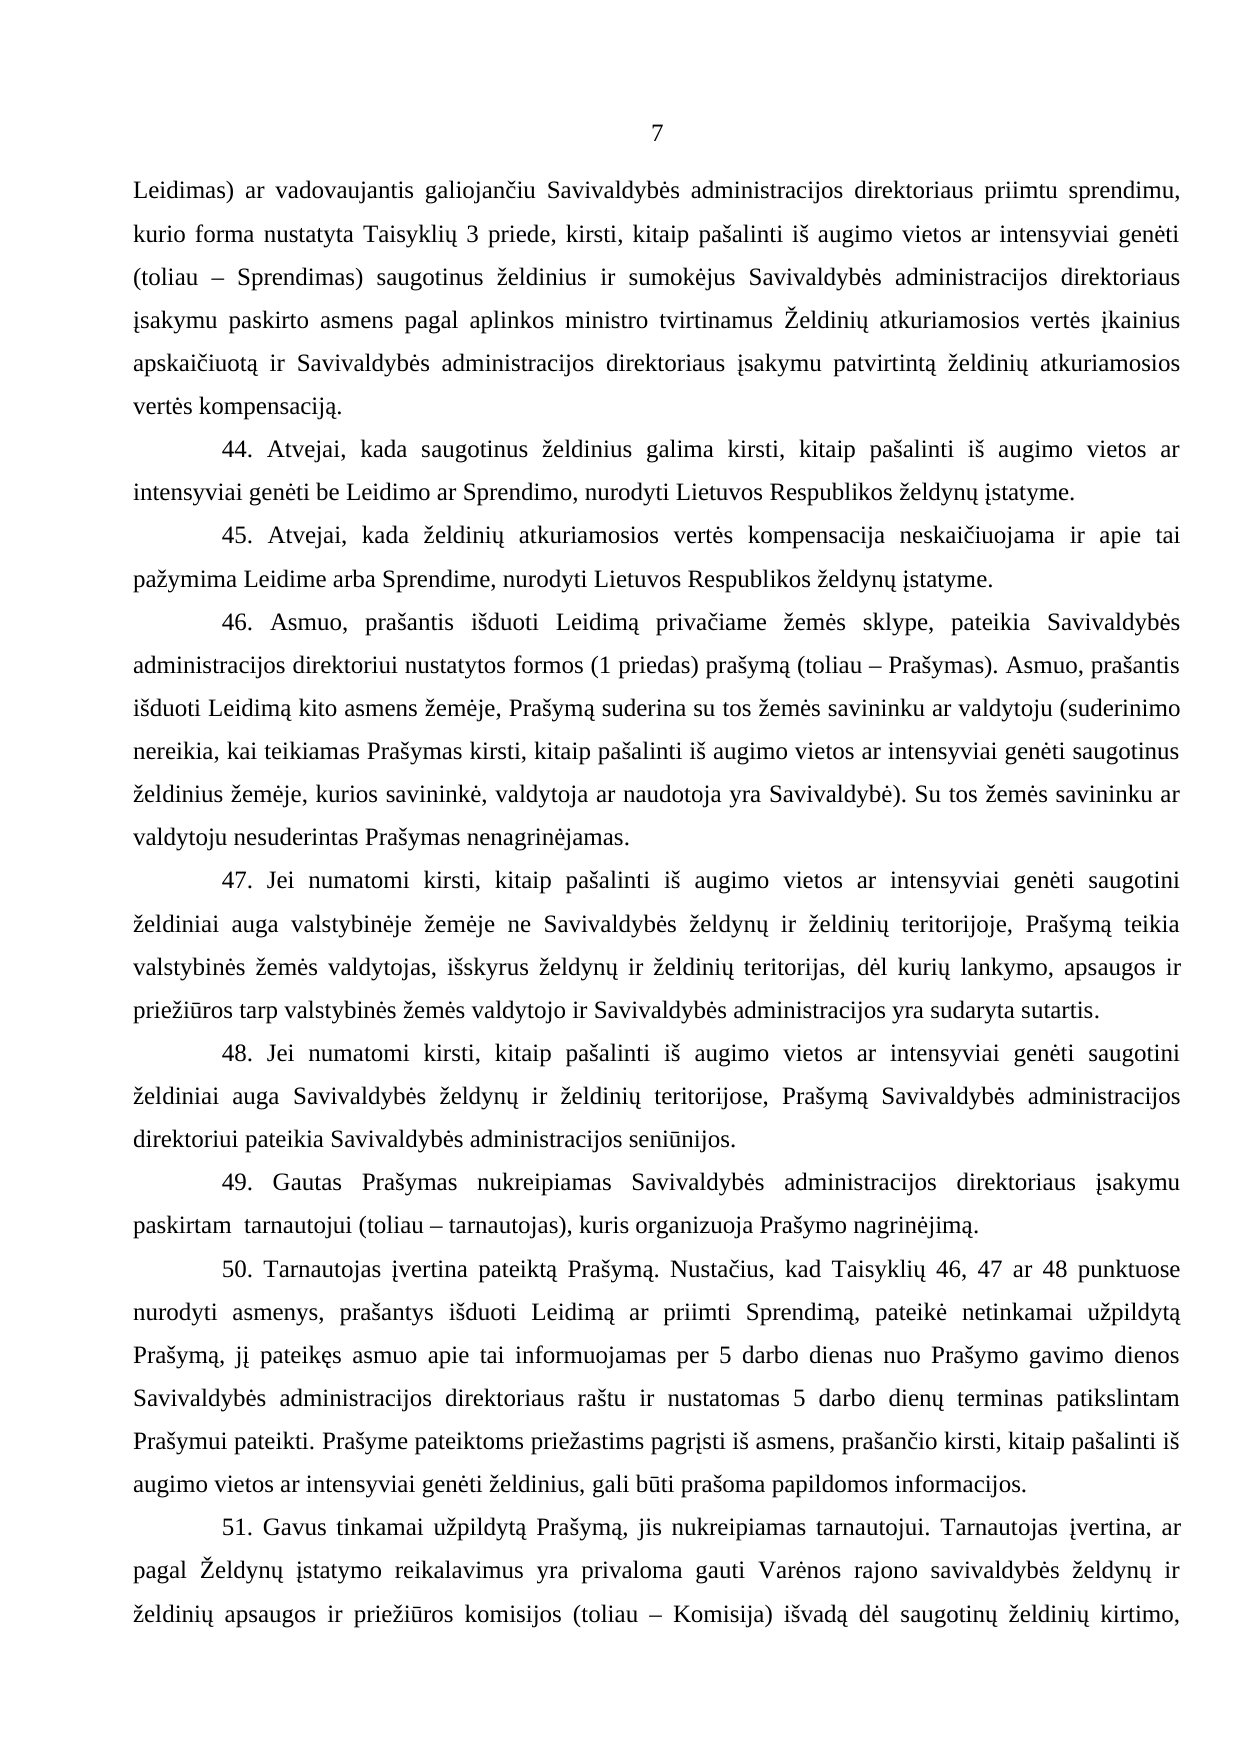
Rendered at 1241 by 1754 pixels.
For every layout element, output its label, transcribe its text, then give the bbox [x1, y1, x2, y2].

text 44. Atvejai, kada saugotinus želdinius galima kirsti, kitaip pašalinti iš augimo vietos ar intensyviai genėti be Leidimo ar Sprendimo, nurodyti Lietuvos Respublikos želdynų įstatyme. [133, 434, 1181, 506]
text 49. Gautas Prašymas nukreipiamas Savivaldybės administracijos direktoriaus įsakymu paskirtam tarnautojui (toliau – tarnautojas), kuris organizuoja Prašymo nagrinėjimą. [133, 1167, 1181, 1239]
text Leidimas) ar vadovaujantis galiojančiu Savivaldybės administracijos direktoriaus priimtu sprendimu, kurio forma nustatyta Taisyklių 3 priede, kirsti, kitaip pašalinti iš augimo vietos ar intensyviai genėti (toliau – Sprendimas) saugotinus želdinius ir sumokėjus Savivaldybės administracijos direktoriaus įsakymu paskirto asmens pagal aplinkos ministro tvirtinamus Želdinių atkuriamosios vertės įkainius apskaičiuotą ir Savivaldybės administracijos direktoriaus įsakymu patvirtintą želdinių atkuriamosios vertės kompensaciją. [133, 176, 1181, 420]
text 48. Jei numatomi kirsti, kitaip pašalinti iš augimo vietos ar intensyviai genėti saugotini želdiniai auga Savivaldybės želdynų ir želdinių teritorijose, Prašymą Savivaldybės administracijos direktoriui pateikia Savivaldybės administracijos seniūnijos. [133, 1038, 1181, 1153]
text 50. Tarnautojas įvertina pateiktą Prašymą. Nustačius, kad Taisyklių 46, 47 ar 48 punktuose nurodyti asmenys, prašantys išduoti Leidimą ar priimti Sprendimą, pateikė netinkamai užpildytą Prašymą, jį pateikęs asmuo apie tai informuojamas per 5 darbo dienas nuo Prašymo gavimo dienos Savivaldybės administracijos direktoriaus raštu ir nustatomas 5 darbo dienų terminas patikslintam Prašymui pateikti. Prašyme pateiktoms priežastims pagrįsti iš asmens, prašančio kirsti, kitaip pašalinti iš augimo vietos ar intensyviai genėti želdinius, gali būti prašoma papildomos informacijos. [133, 1254, 1181, 1498]
text 46. Asmuo, prašantis išduoti Leidimą privačiame žemės sklype, pateikia Savivaldybės administracijos direktoriui nustatytos formos (1 priedas) prašymą (toliau – Prašymas). Asmuo, prašantis išduoti Leidimą kito asmens žemėje, Prašymą suderina su tos žemės savininku ar valdytoju (suderinimo nereikia, kai teikiamas Prašymas kirsti, kitaip pašalinti iš augimo vietos ar intensyviai genėti saugotinus želdinius žemėje, kurios savininkė, valdytoja ar naudotoja yra Savivaldybė). Su tos žemės savininku ar valdytoju nesuderintas Prašymas nenagrinėjamas. [133, 607, 1181, 851]
text 47. Jei numatomi kirsti, kitaip pašalinti iš augimo vietos ar intensyviai genėti saugotini želdiniai auga valstybinėje žemėje ne Savivaldybės želdynų ir želdinių teritorijoje, Prašymą teikia valstybinės žemės valdytojas, išskyrus želdynų ir želdinių teritorijas, dėl kurių lankymo, apsaugos ir priežiūros tarp valstybinės žemės valdytojo ir Savivaldybės administracijos yra sudaryta sutartis. [133, 866, 1181, 1024]
text 45. Atvejai, kada želdinių atkuriamosios vertės kompensacija neskaičiuojama ir apie tai pažymima Leidime arba Sprendime, nurodyti Lietuvos Respublikos želdynų įstatyme. [133, 521, 1181, 592]
text 51. Gavus tinkamai užpildytą Prašymą, jis nukreipiamas tarnautojui. Tarnautojas įvertina, ar pagal Želdynų įstatymo reikalavimus yra privaloma gauti Varėnos rajono savivaldybės želdynų ir želdinių apsaugos ir priežiūros komisijos (toliau – Komisija) išvadą dėl saugotinų želdinių kirtimo, [133, 1512, 1181, 1627]
